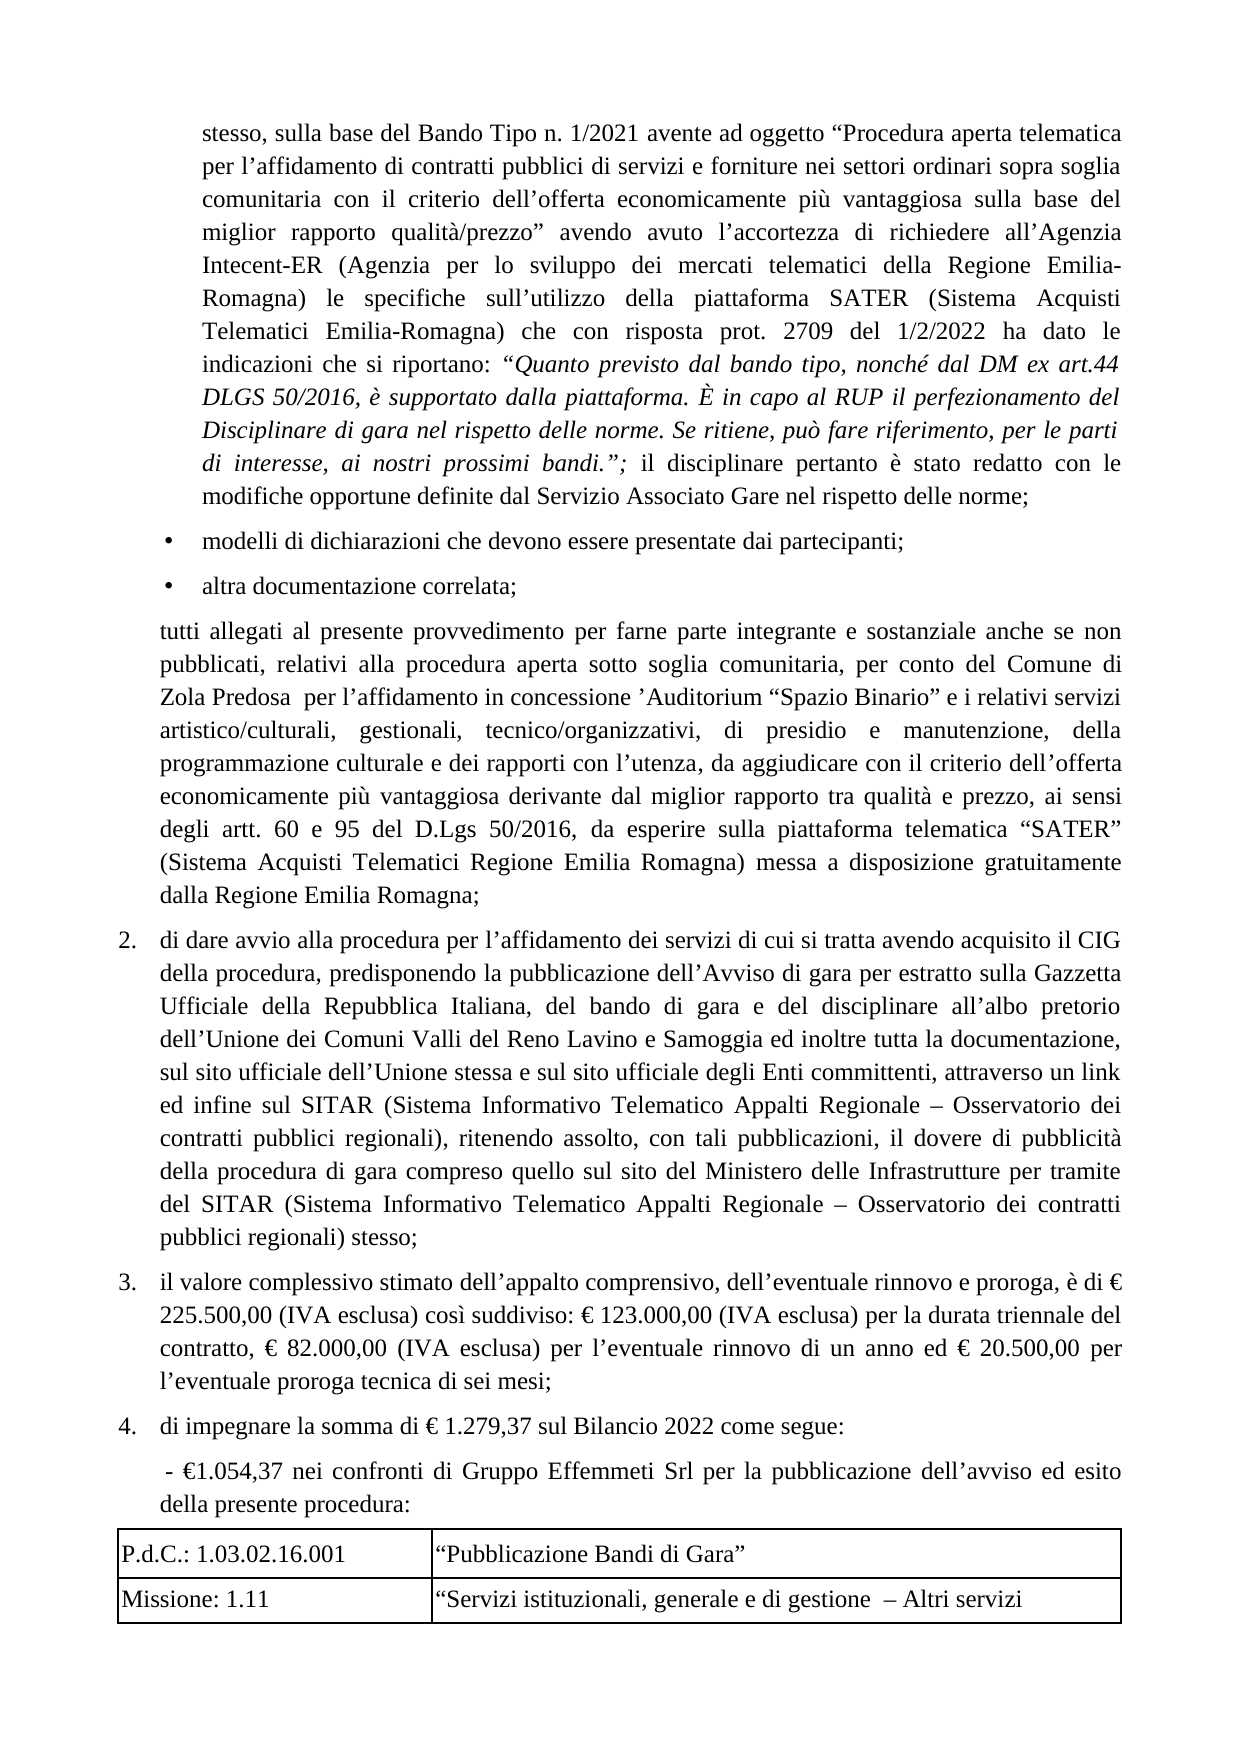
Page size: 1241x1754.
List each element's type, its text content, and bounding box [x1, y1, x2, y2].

table_cell Missione: 1.11 [119, 1579, 431, 1622]
text tutti allegati al presente provvedimento per farne parte integrante e sostanziale anche se non pubblicati, relativi alla procedura aperta sotto soglia comunitaria, per conto del Comune di Zola Predosa per l’affidamento in concessione ’Auditorium “Spazio Binario” e i relativi servizi artistico/culturali, gestionali, tecnico/organizzativi, di presidio e manutenzione, della programmazione culturale e dei rapporti con l’utenza, da aggiudicare con il criterio dell’offerta economicamente più vantaggiosa derivante dal miglior rapporto tra qualità e prezzo, ai sensi degli artt. 60 e 95 del D.Lgs 50/2016, da esperire sulla piattaforma telematica “SATER” (Sistema Acquisti Telematici Regione Emilia Romagna) messa a disposizione gratuitamente dalla Regione Emilia Romagna; [159, 616, 1122, 909]
table_cell “Servizi istituzionali, generale e di gestione – Altri servizi [433, 1579, 1120, 1622]
text - €1.054,37 nei confronti di Gruppo Effemmeti Srl per la pubblicazione dell’avviso ed esito della presente procedura: [118, 1456, 1122, 1518]
table_header “Pubblicazione Bandi di Gara” [433, 1530, 1120, 1577]
table_header P.d.C.: 1.03.02.16.001 [119, 1530, 431, 1577]
text 4. di impegnare la somma di € 1.279,37 sul Bilancio 2022 come segue: [118, 1411, 1122, 1440]
text 3. il valore complessivo stimato dell’appalto comprensivo, dell’eventuale rinnovo e proroga, è di € 225.500,00 (IVA esclusa) così suddiviso: € 123.000,00 (IVA esclusa) per la durata triennale del contratto, € 82.000,00 (IVA esclusa) per l’eventuale rinnovo di un anno ed € 20.500,00 per l’eventuale proroga tecnica di sei mesi; [118, 1267, 1122, 1395]
list stesso, sulla base del Bando Tipo n. 1/2021 avente ad oggetto “Procedura aperta telematica per l’affidamento di contratti pubblici di servizi e forniture nei settori ordinari sopra soglia comunitaria con il criterio dell’offerta economicamente più vantaggiosa sulla base del miglior rapporto qualità/prezzo” avendo avuto l’accortezza di richiedere all’Agenzia Intecent-ER (Agenzia per lo sviluppo dei mercati telematici della Regione Emilia-Romagna) le specifiche sull’utilizzo della piattaforma SATER (Sistema Acquisti Telematici Emilia-Romagna) che con risposta prot. 2709 del 1/2/2022 ha dato le indicazioni che si riportano: “Quanto previsto dal bando tipo, nonché dal DM ex art.44 DLGS 50/2016, è supportato dalla piattaforma. È in capo al RUP il perfezionamento del Disciplinare di gara nel rispetto delle norme. Se ritiene, può fare riferimento, per le parti di interesse, ai nostri prossimi bandi.”; il disciplinare pertanto è stato redatto con le modifiche opportune definite dal Servizio Associato Gare nel rispetto delle norme; [164, 118, 1122, 510]
list modelli di dichiarazioni che devono essere presentate dai partecipanti; [164, 526, 1122, 555]
list altra documentazione correlata; [164, 571, 1122, 600]
text 2. di dare avvio alla procedura per l’affidamento dei servizi di cui si tratta avendo acquisito il CIG della procedura, predisponendo la pubblicazione dell’Avviso di gara per estratto sulla Gazzetta Ufficiale della Repubblica Italiana, del bando di gara e del disciplinare all’albo pretorio dell’Unione dei Comuni Valli del Reno Lavino e Samoggia ed inoltre tutta la documentazione, sul sito ufficiale dell’Unione stessa e sul sito ufficiale degli Enti committenti, attraverso un link ed infine sul SITAR (Sistema Informativo Telematico Appalti Regionale – Osservatorio dei contratti pubblici regionali), ritenendo assolto, con tali pubblicazioni, il dovere di pubblicità della procedura di gara compreso quello sul sito del Ministero delle Infrastrutture per tramite del SITAR (Sistema Informativo Telematico Appalti Regionale – Osservatorio dei contratti pubblici regionali) stesso; [118, 925, 1122, 1251]
